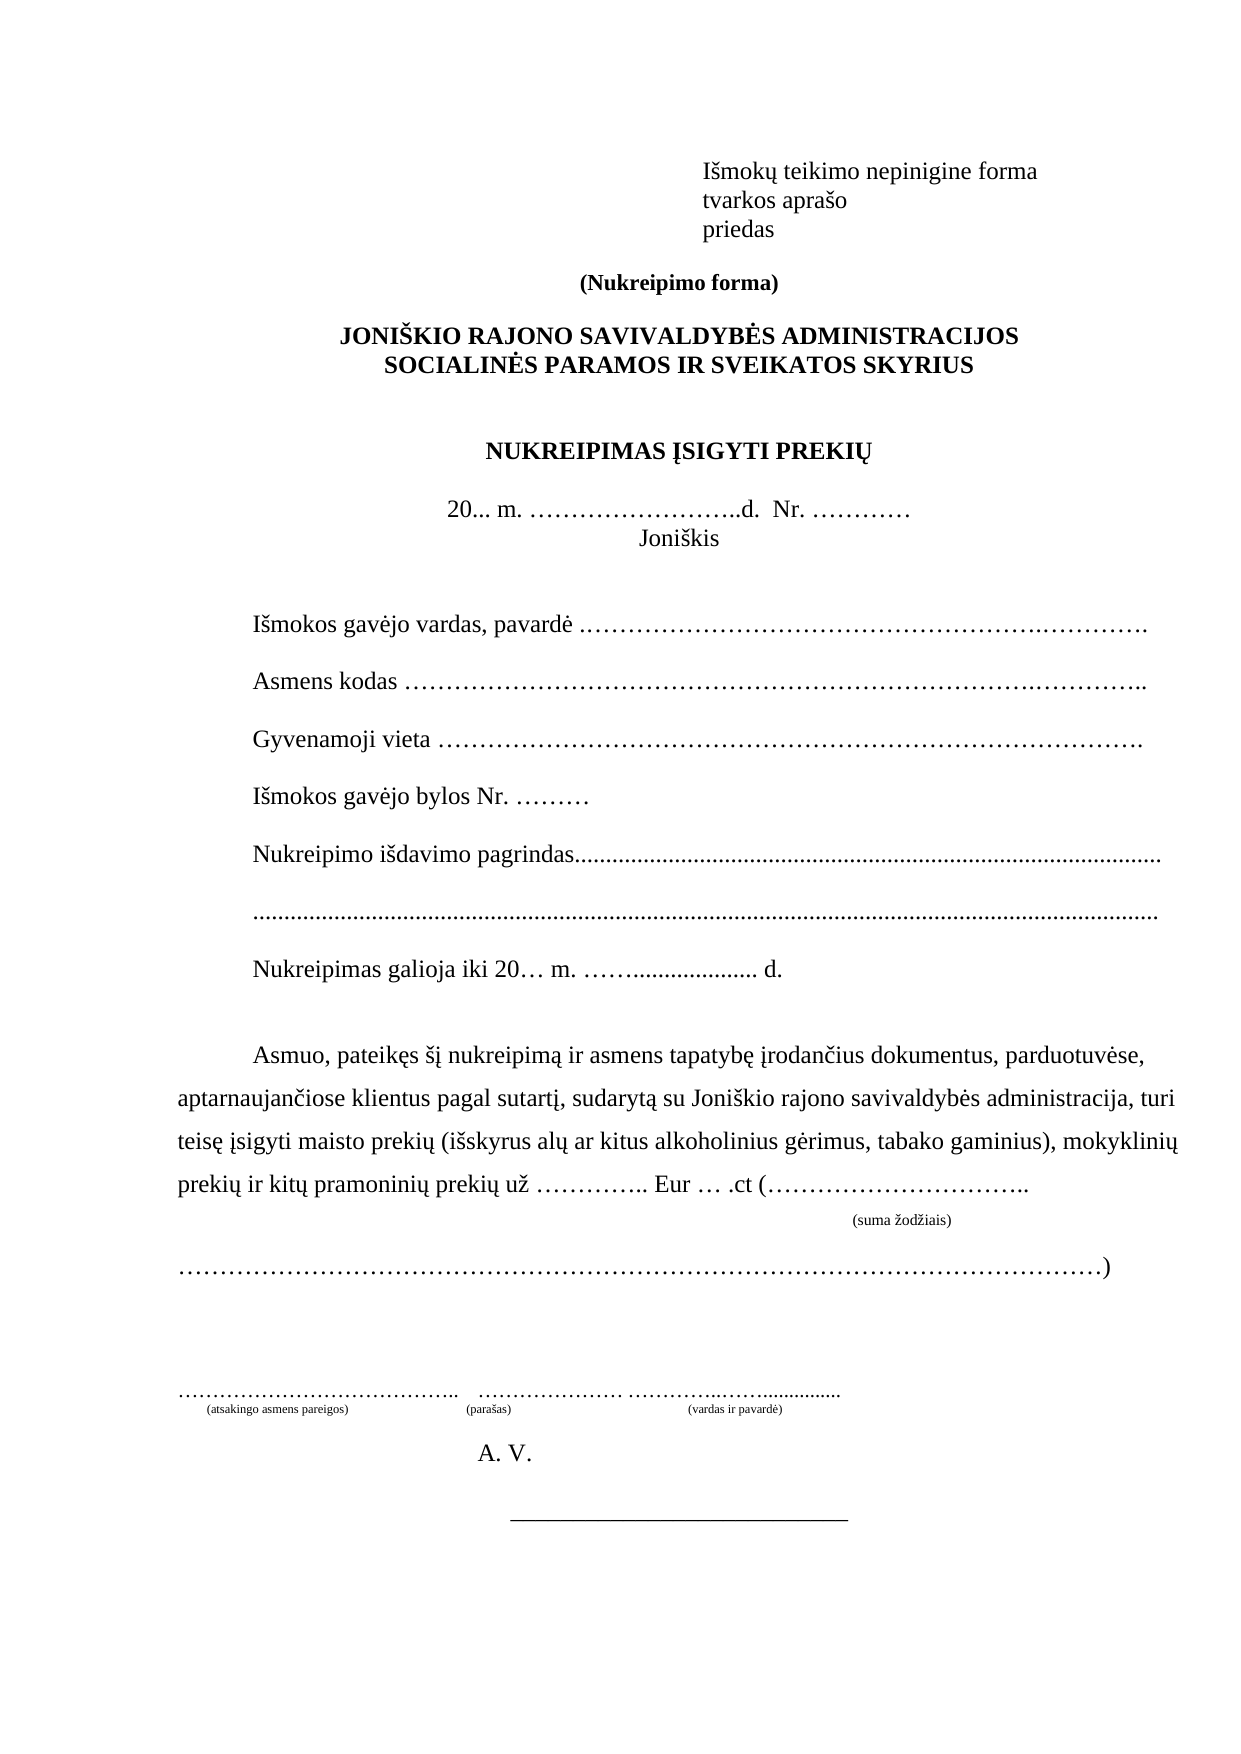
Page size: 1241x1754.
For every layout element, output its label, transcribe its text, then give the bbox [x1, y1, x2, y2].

text Gyvenamoji vieta …………………………………………………………………………. [177, 724, 1181, 753]
text Nukreipimo išdavimo pagrindas.............................................................................................. [177, 839, 1200, 868]
text Išmokos gavėjo bylos Nr. ……… [177, 781, 1181, 810]
text tvarkos aprašo [702, 185, 1181, 214]
text A. V. [477, 1438, 1181, 1467]
text Išmokų teikimo nepinigine forma [702, 156, 1181, 185]
text (atsakingo asmens pareigos) (parašas) (vardas ir pavardė) [207, 1402, 1181, 1426]
text SOCIALINĖS PARAMOS IR SVEIKATOS SKYRIUS [177, 350, 1181, 379]
text Asmuo, pateikęs šį nukreipimą ir asmens tapatybę įrodančius dokumentus, parduotuvėse, aptarnaujančiose klientus pagal sutartį, sudarytą su Joniškio rajono savivaldybės administracija, turi teisę įsigyti maisto prekių (išskyrus alų ar kitus alkoholinius gėrimus, tabako gaminius), mokyklinių [177, 1040, 1219, 1155]
text priedas [702, 214, 1181, 242]
text ………………………………….. ………………… …………..……............... [177, 1378, 1181, 1402]
text JONIŠKIO RAJONO SAVIVALDYBĖS ADMINISTRACIJOS [177, 321, 1181, 350]
text Nukreipimas galioja iki 20… m. …….................... d. [177, 954, 1181, 983]
text ................................................................................................................................................. [177, 896, 1200, 925]
text NUKREIPIMAS įsigyti prekIŲ [177, 436, 1181, 465]
text Išmokos gavėjo vardas, pavardė .……………………………………………….…………. [177, 609, 1181, 638]
text Asmens kodas ………………………………………………………………….………….. [177, 666, 1181, 695]
text (Nukreipimo forma) [177, 269, 1181, 295]
text …………………………………………………………………………………………………) [177, 1251, 1200, 1280]
text Joniškis [177, 523, 1181, 551]
text ___________________________ [177, 1496, 1181, 1524]
text (suma žodžiais) [852, 1210, 1181, 1239]
text prekių ir kitų pramoninių prekių už ………….. Eur … .ct (………………………….. [177, 1169, 1181, 1198]
text 20... m. ……………………..d. Nr. ………… [177, 494, 1181, 523]
